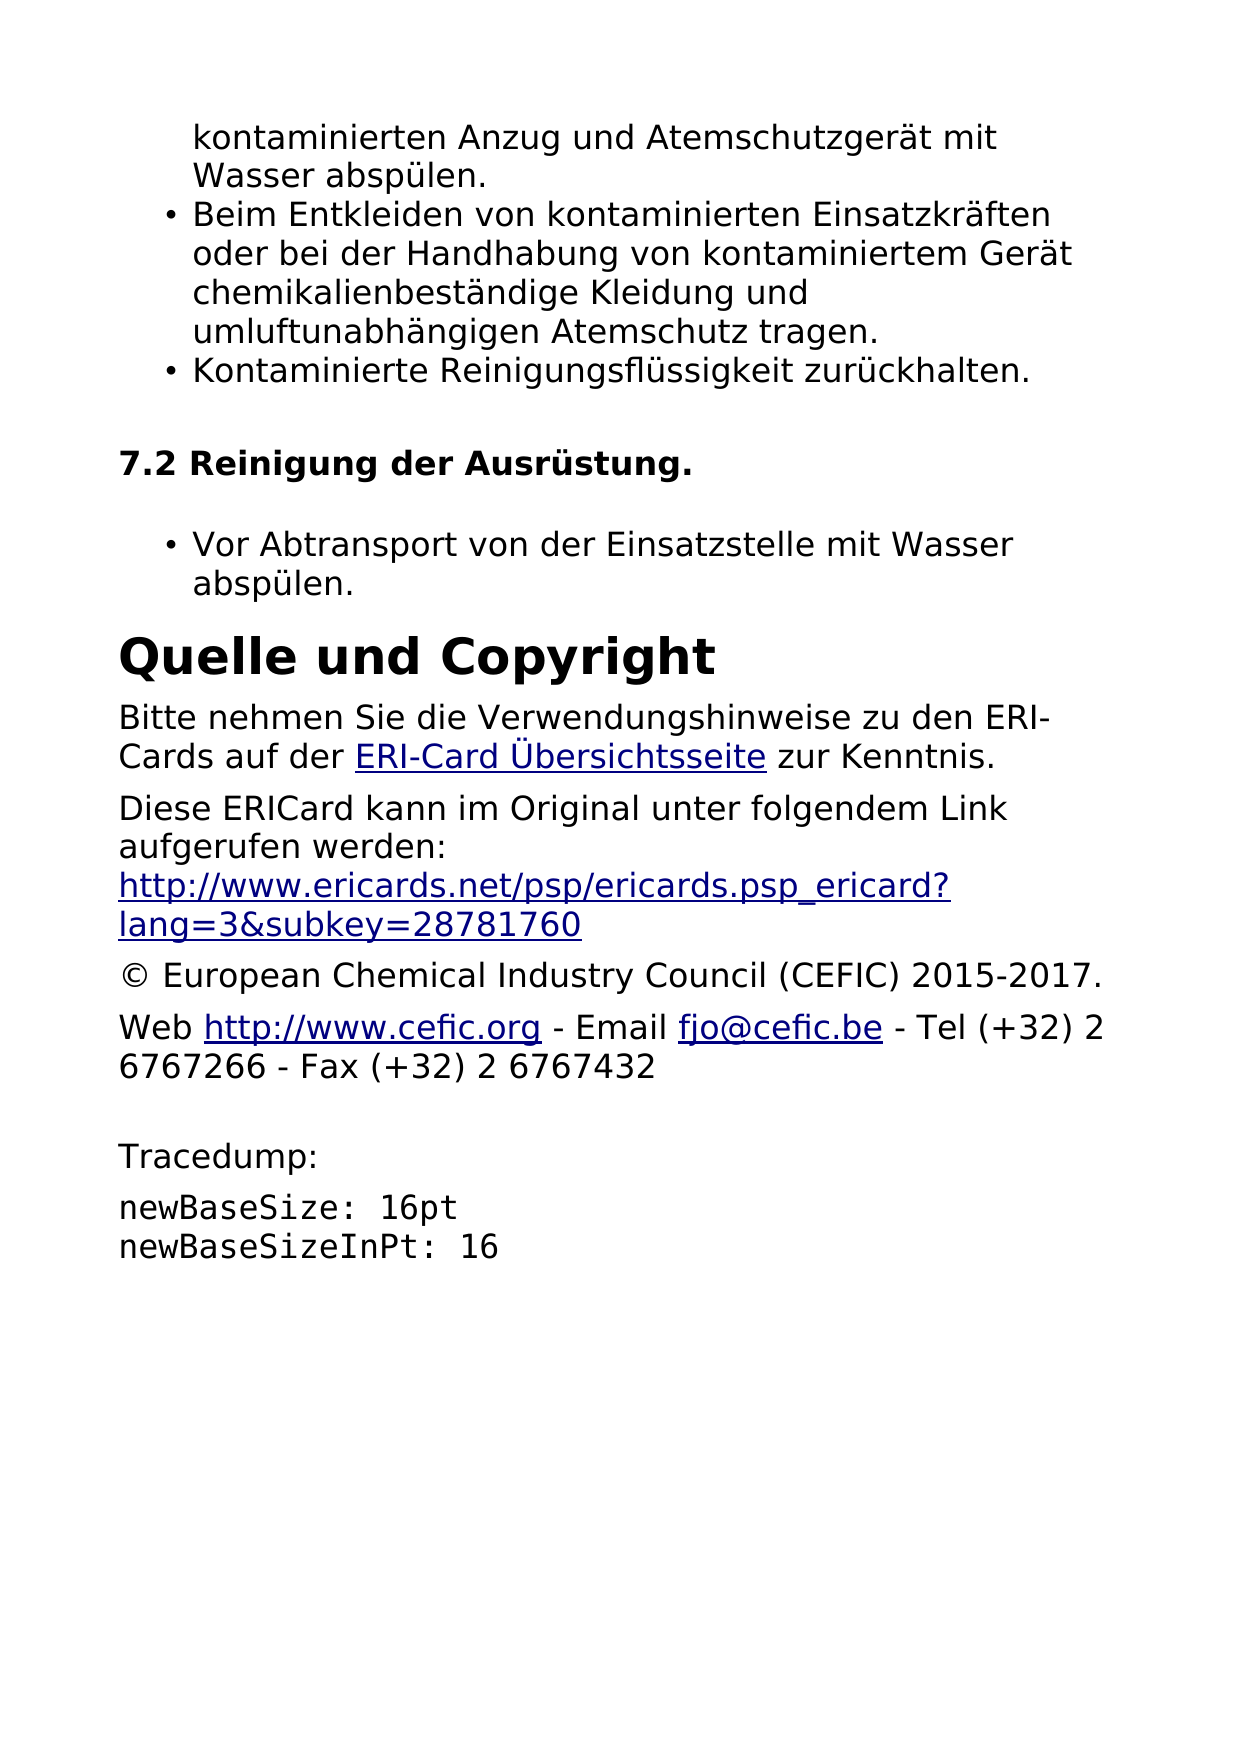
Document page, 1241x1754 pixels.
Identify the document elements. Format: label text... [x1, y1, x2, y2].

subtitle 7.2 Reinigung der Ausrüstung. [118, 444, 1122, 483]
text Bitte nehmen Sie die Verwendungshinweise zu den ERI-Cards auf der ERI-Card Übersichtsseite zur Kenntnis. [118, 699, 1122, 777]
list Vor Abtransport von der Einsatzstelle mit Wasser abspülen. [177, 525, 1122, 603]
text Tracedump: [118, 1098, 1122, 1176]
text newBaseSize: 16pt newBaseSizeInPt: 16 [118, 1189, 1122, 1266]
list Beim Entkleiden von kontaminierten Einsatzkräften oder bei der Handhabung von kontaminiertem Gerät chemikalienbeständige Kleidung und umluftunabhängigen Atemschutz tragen. [177, 196, 1122, 351]
text Web http://www.cefic.org - Email fjo@cefic.be - Tel (+32) 2 6767266 - Fax (+32) 2 6767432 [118, 1008, 1122, 1086]
list Kontaminierte Reinigungsflüssigkeit zurückhalten. [177, 351, 1122, 390]
text Diese ERICard kann im Original unter folgendem Link aufgerufen werden: http://www.ericards.net/psp/ericards.psp_ericard?lang=3&subkey=28781760 [118, 789, 1122, 944]
text © European Chemical Industry Council (CEFIC) 2015-2017. [118, 957, 1122, 996]
list kontaminierten Anzug und Atemschutzgerät mit Wasser abspülen. [177, 118, 1122, 196]
subtitle Quelle und Copyright [118, 628, 1122, 686]
